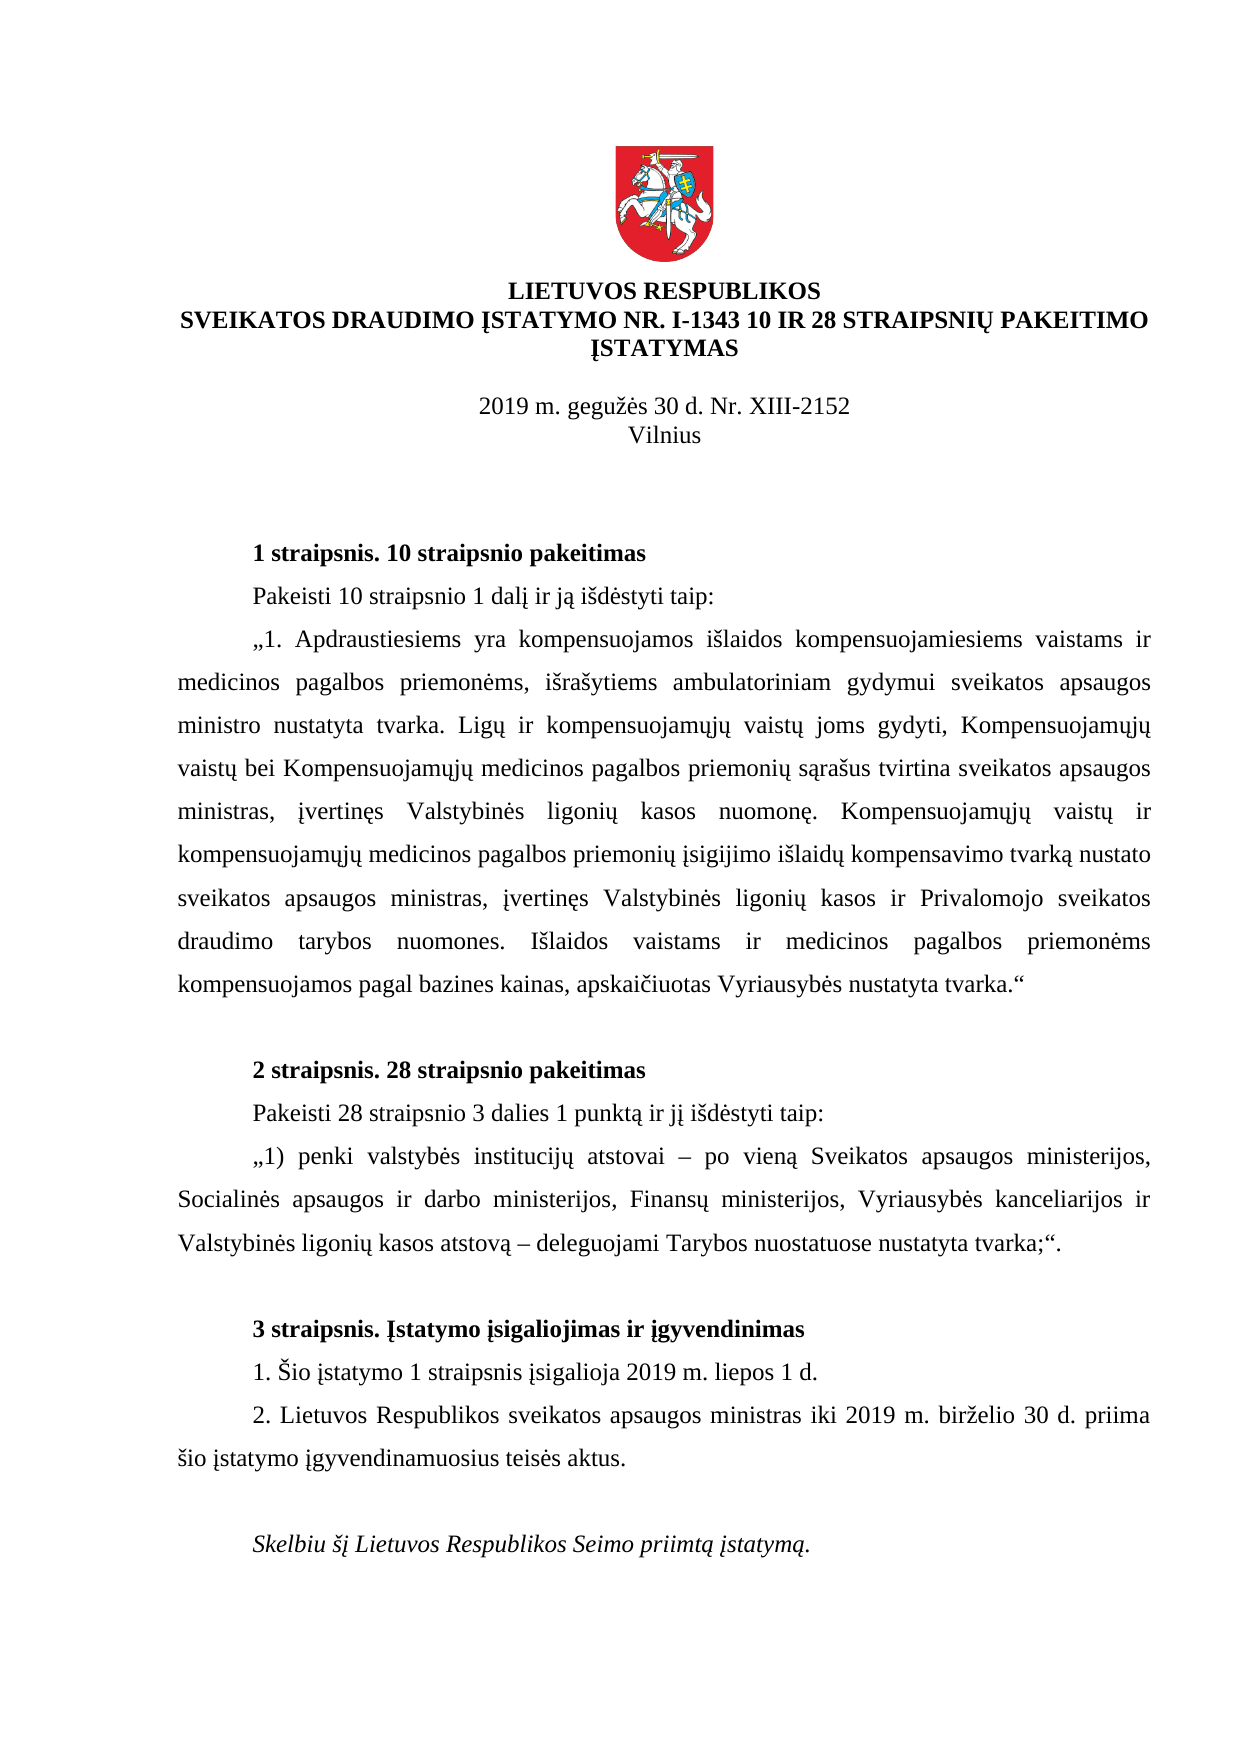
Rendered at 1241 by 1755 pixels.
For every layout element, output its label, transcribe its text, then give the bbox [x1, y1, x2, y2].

text „1) penki valstybės institucijų atstovai – po vieną Sveikatos apsaugos ministerijos, Socialinės apsaugos ir darbo ministerijos, Finansų ministerijos, Vyriausybės kanceliarijos ir Valstybinės ligonių kasos atstovą – deleguojami Tarybos nuostatuose nustatyta tvarka;“. [177, 1141, 1152, 1256]
text 2019 m. gegužės 30 d. Nr. XIII-2152 [177, 391, 1152, 420]
text 3 straipsnis. Įstatymo įsigaliojimas ir įgyvendinimas [177, 1314, 1152, 1343]
text SVEIKATOS DRAUDIMO ĮSTATYMO NR. I-1343 10 IR 28 STRAIPSNIŲ PAKEITIMO [177, 305, 1152, 333]
text Vilnius [177, 420, 1152, 448]
text „1. Apdraustiesiems yra kompensuojamos išlaidos kompensuojamiesiems vaistams ir medicinos pagalbos priemonėms, išrašytiems ambulatoriniam gydymui sveikatos apsaugos ministro nustatyta tvarka. Ligų ir kompensuojamųjų vaistų joms gydyti, Kompensuojamųjų vaistų bei Kompensuojamųjų medicinos pagalbos priemonių sąrašus tvirtina sveikatos apsaugos ministras, įvertinęs Valstybinės ligonių kasos nuomonę. Kompensuojamųjų vaistų ir kompensuojamųjų medicinos pagalbos priemonių įsigijimo išlaidų kompensavimo tvarką nustato sveikatos apsaugos ministras, įvertinęs Valstybinės ligonių kasos ir Privalomojo sveikatos draudimo tarybos nuomones. Išlaidos vaistams ir medicinos pagalbos priemonėms kompensuojamos pagal bazines kainas, apskaičiuotas Vyriausybės nustatyta tvarka.“ [177, 624, 1152, 998]
text 2. Lietuvos Respublikos sveikatos apsaugos ministras iki 2019 m. birželio 30 d. priima šio įstatymo įgyvendinamuosius teisės aktus. [177, 1400, 1152, 1472]
text LIETUVOS RESPUBLIKOS [177, 276, 1152, 305]
text ĮSTATYMAS [177, 333, 1152, 362]
text Pakeisti 28 straipsnio 3 dalies 1 punktą ir jį išdėstyti taip: [177, 1098, 1152, 1127]
text Pakeisti 10 straipsnio 1 dalį ir ją išdėstyti taip: [177, 581, 1152, 609]
text 2 straipsnis. 28 straipsnio pakeitimas [177, 1055, 1152, 1084]
text 1 straipsnis. 10 straipsnio pakeitimas [177, 538, 1152, 566]
text 1. Šio įstatymo 1 straipsnis įsigalioja 2019 m. liepos 1 d. [177, 1357, 1152, 1386]
text Skelbiu šį Lietuvos Respublikos Seimo priimtą įstatymą. [177, 1529, 1152, 1558]
